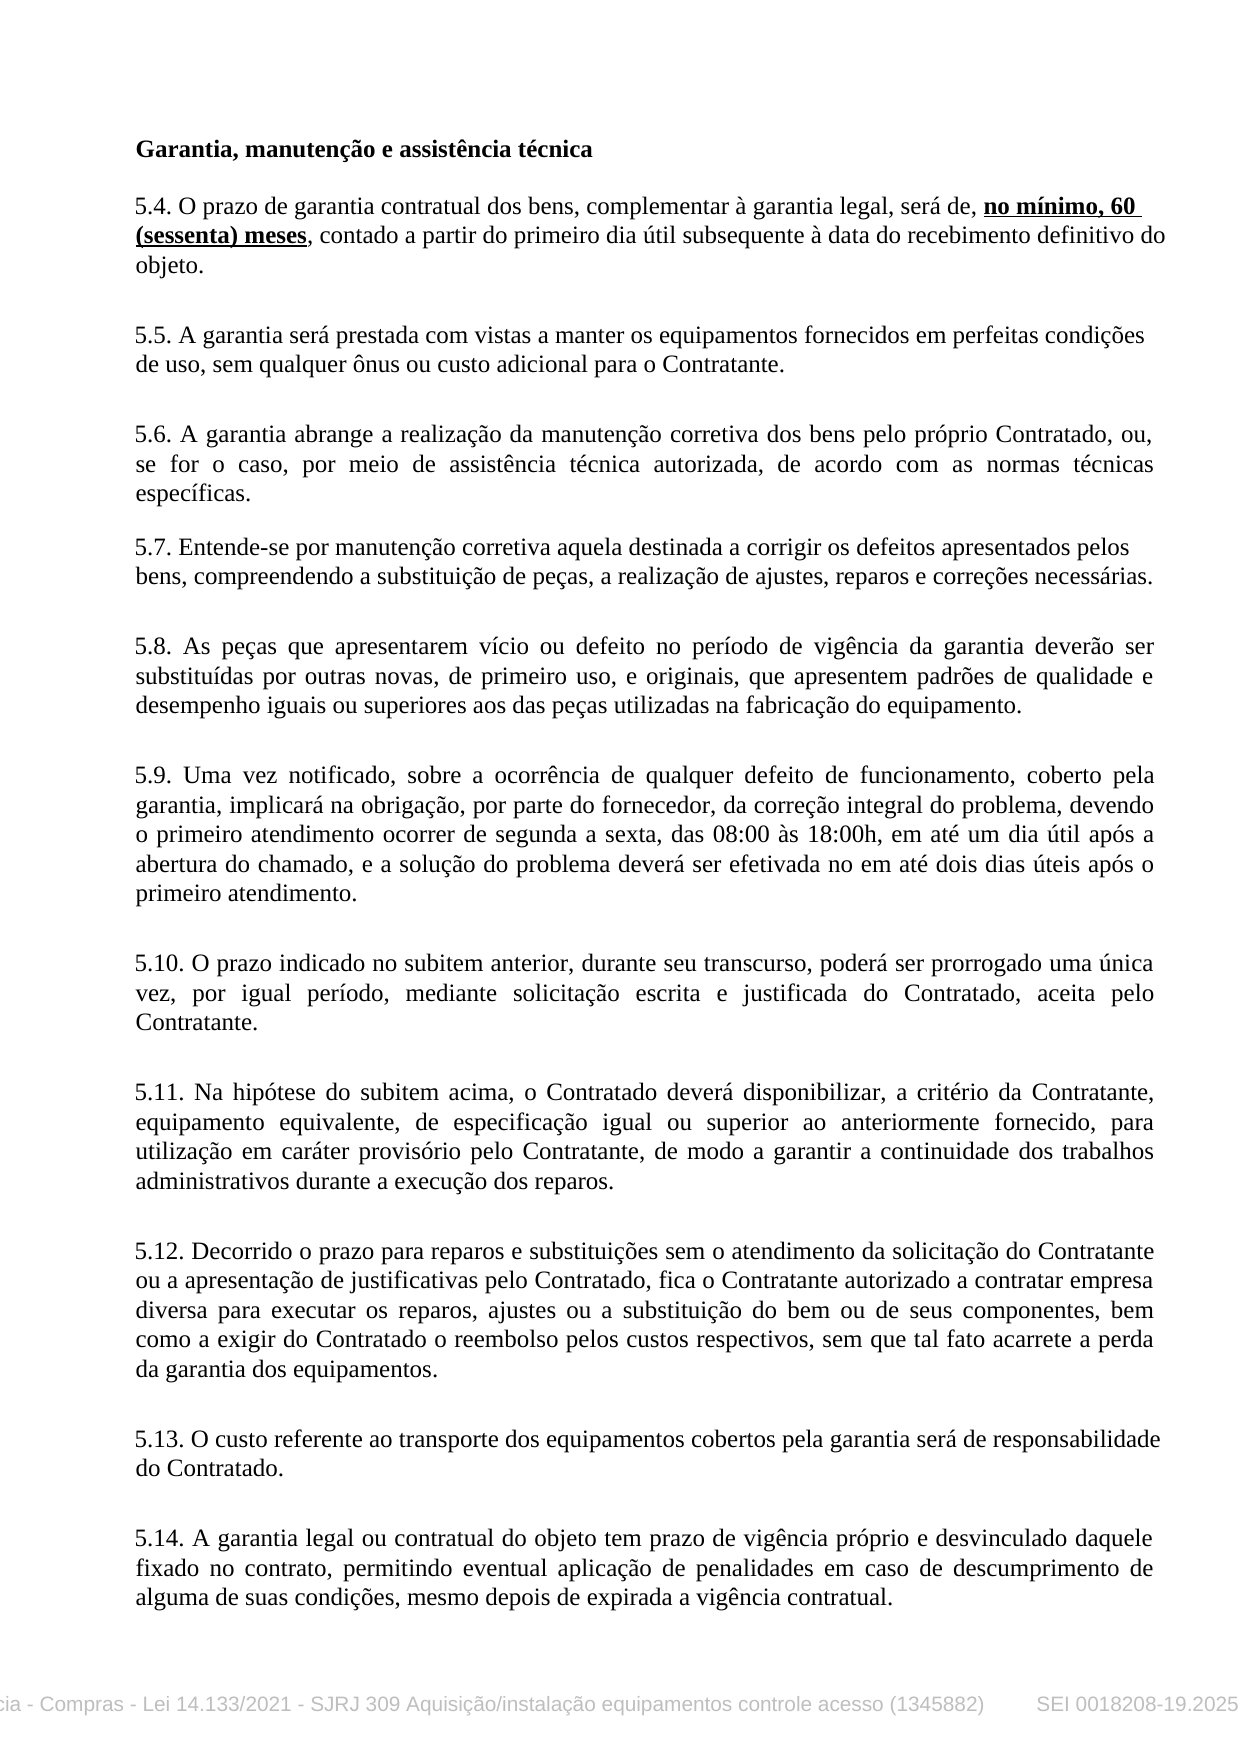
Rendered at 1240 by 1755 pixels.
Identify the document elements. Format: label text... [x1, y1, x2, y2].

text 5.14. A garantia legal ou contratual do objeto tem prazo de vigência próprio e desvinculado daquele fixado no contrato, permitindo eventual aplicação de penalidades em caso de descumprimento de alguma de suas condições, mesmo depois de expirada a vigência contratual. [134, 1523, 1154, 1611]
text 5.5. A garantia será prestada com vistas a manter os equipamentos fornecidos em perfeitas condições de uso, sem qualquer ônus ou custo adicional para o Contratante. [134, 320, 1166, 378]
text 5.10. O prazo indicado no subitem anterior, durante seu transcurso, poderá ser prorrogado uma única vez, por igual período, mediante solicitação escrita e justificada do Contratado, aceita pelo Contratante. [134, 948, 1155, 1036]
text 5.12. Decorrido o prazo para reparos e substituições sem o atendimento da solicitação do Contratante ou a apresentação de justificativas pelo Contratado, fica o Contratante autorizado a contratar empresa diversa para executar os reparos, ajustes ou a substituição do bem ou de seus componentes, bem como a exigir do Contratado o reembolso pelos custos respectivos, sem que tal fato acarrete a perda da garantia dos equipamentos. [134, 1236, 1155, 1383]
text 5.11. Na hipótese do subitem acima, o Contratado deverá disponibilizar, a critério da Contratante, equipamento equivalente, de especificação igual ou superior ao anteriormente fornecido, para utilização em caráter provisório pelo Contratante, de modo a garantir a continuidade dos trabalhos administrativos durante a execução dos reparos. [134, 1077, 1155, 1195]
subtitle Garantia, manutenção e assistência técnica [135, 134, 1167, 162]
text 5.4. O prazo de garantia contratual dos bens, complementar à garantia legal, será de, no mínimo, 60 (sessenta) meses, contado a partir do primeiro dia útil subsequente à data do recebimento definitivo do objeto. [134, 191, 1166, 279]
text 5.9. Uma vez notificado, sobre a ocorrência de qualquer defeito de funcionamento, coberto pela garantia, implicará na obrigação, por parte do fornecedor, da correção integral do problema, devendo o primeiro atendimento ocorrer de segunda a sexta, das 08:00 às 18:00h, em até um dia útil após a abertura do chamado, e a solução do problema deverá ser efetivada no em até dois dias úteis após o primeiro atendimento. [134, 760, 1155, 907]
text 5.13. O custo referente ao transporte dos equipamentos cobertos pela garantia será de responsabilidade do Contratado. [134, 1424, 1166, 1482]
text 5.8. As peças que apresentarem vício ou defeito no período de vigência da garantia deverão ser substituídas por outras novas, de primeiro uso, e originais, que apresentem padrões de qualidade e desempenho iguais ou superiores aos das peças utilizadas na fabricação do equipamento. [134, 631, 1155, 719]
text 5.6. A garantia abrange a realização da manutenção corretiva dos bens pelo próprio Contratado, ou, se for o caso, por meio de assistência técnica autorizada, de acordo com as normas técnicas específicas. [134, 419, 1154, 507]
text 5.7. Entende-se por manutenção corretiva aquela destinada a corrigir os defeitos apresentados pelos bens, compreendendo a substituição de peças, a realização de ajustes, reparos e correções necessárias. [134, 532, 1166, 590]
